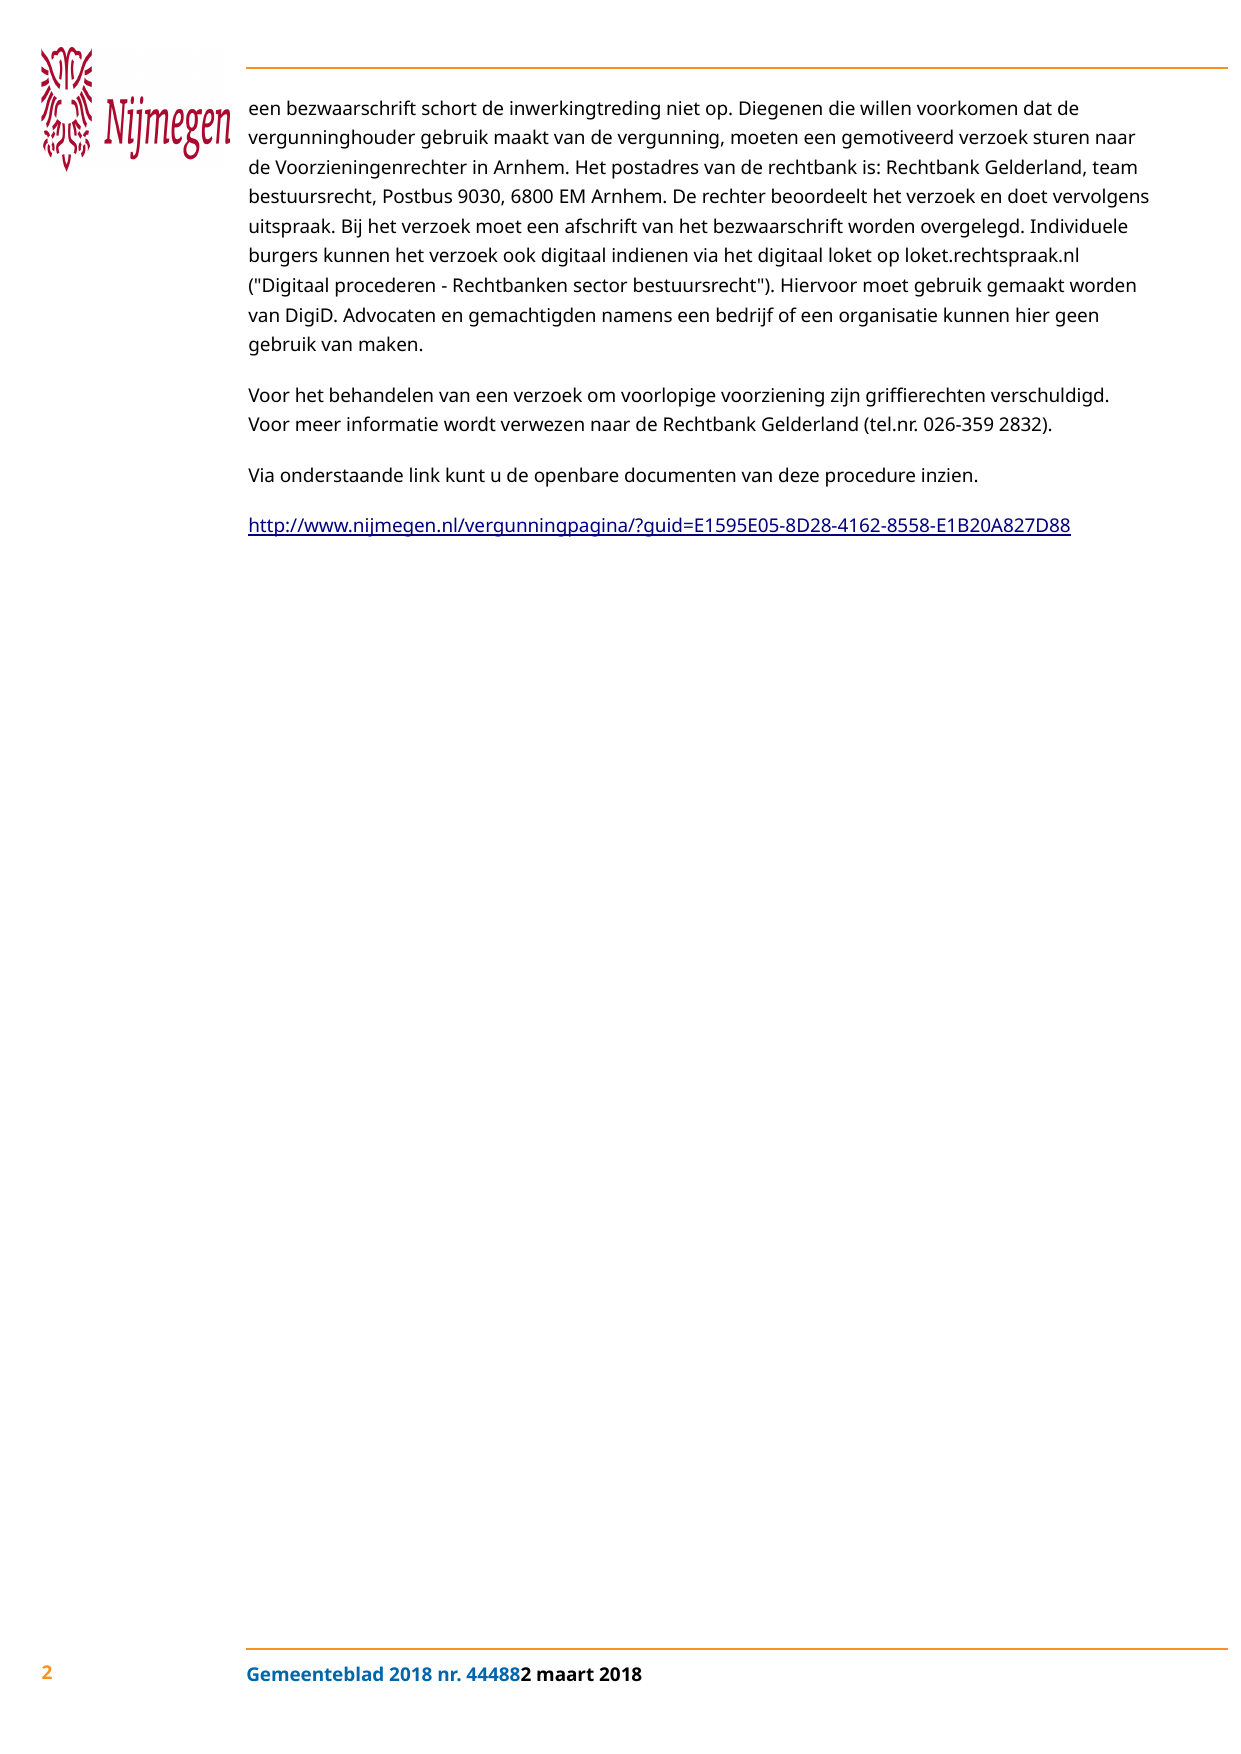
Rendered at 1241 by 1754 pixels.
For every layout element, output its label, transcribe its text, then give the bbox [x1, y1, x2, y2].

text een bezwaarschrift schort de inwerkingtreding niet op. Diegenen die willen voorkomen dat de vergunninghouder gebruik maakt van de vergunning, moeten een gemotiveerd verzoek sturen naar de Voorzieningenrechter in Arnhem. Het postadres van de rechtbank is: Rechtbank Gelderland, team bestuursrecht, Postbus 9030, 6800 EM Arnhem. De rechter beoordeelt het verzoek en doet vervolgens uitspraak. Bij het verzoek moet een afschrift van het bezwaarschrift worden overgelegd. Individuele burgers kunnen het verzoek ook digitaal indienen via het digitaal loket op loket.rechtspraak.nl ("Digitaal procederen - Rechtbanken sector bestuursrecht"). Hiervoor moet gebruik gemaakt worden van DigiD. Advocaten en gemachtigden namens een bedrijf of een organisatie kunnen hier geen gebruik van maken. [248, 95, 1152, 357]
text Via onderstaande link kunt u de openbare documenten van deze procedure inzien. [248, 462, 1152, 488]
text Voor het behandelen van een verzoek om voorlopige voorziening zijn griffierechten verschuldigd. Voor meer informatie wordt verwezen naar de Rechtbank Gelderland (tel.nr. 026-359 2832). [248, 382, 1152, 437]
picture [41, 47, 231, 172]
text http://www.nijmegen.nl/vergunningpagina/?guid=E1595E05-8D28-4162-8558-E1B20A827D88 [248, 512, 1152, 538]
